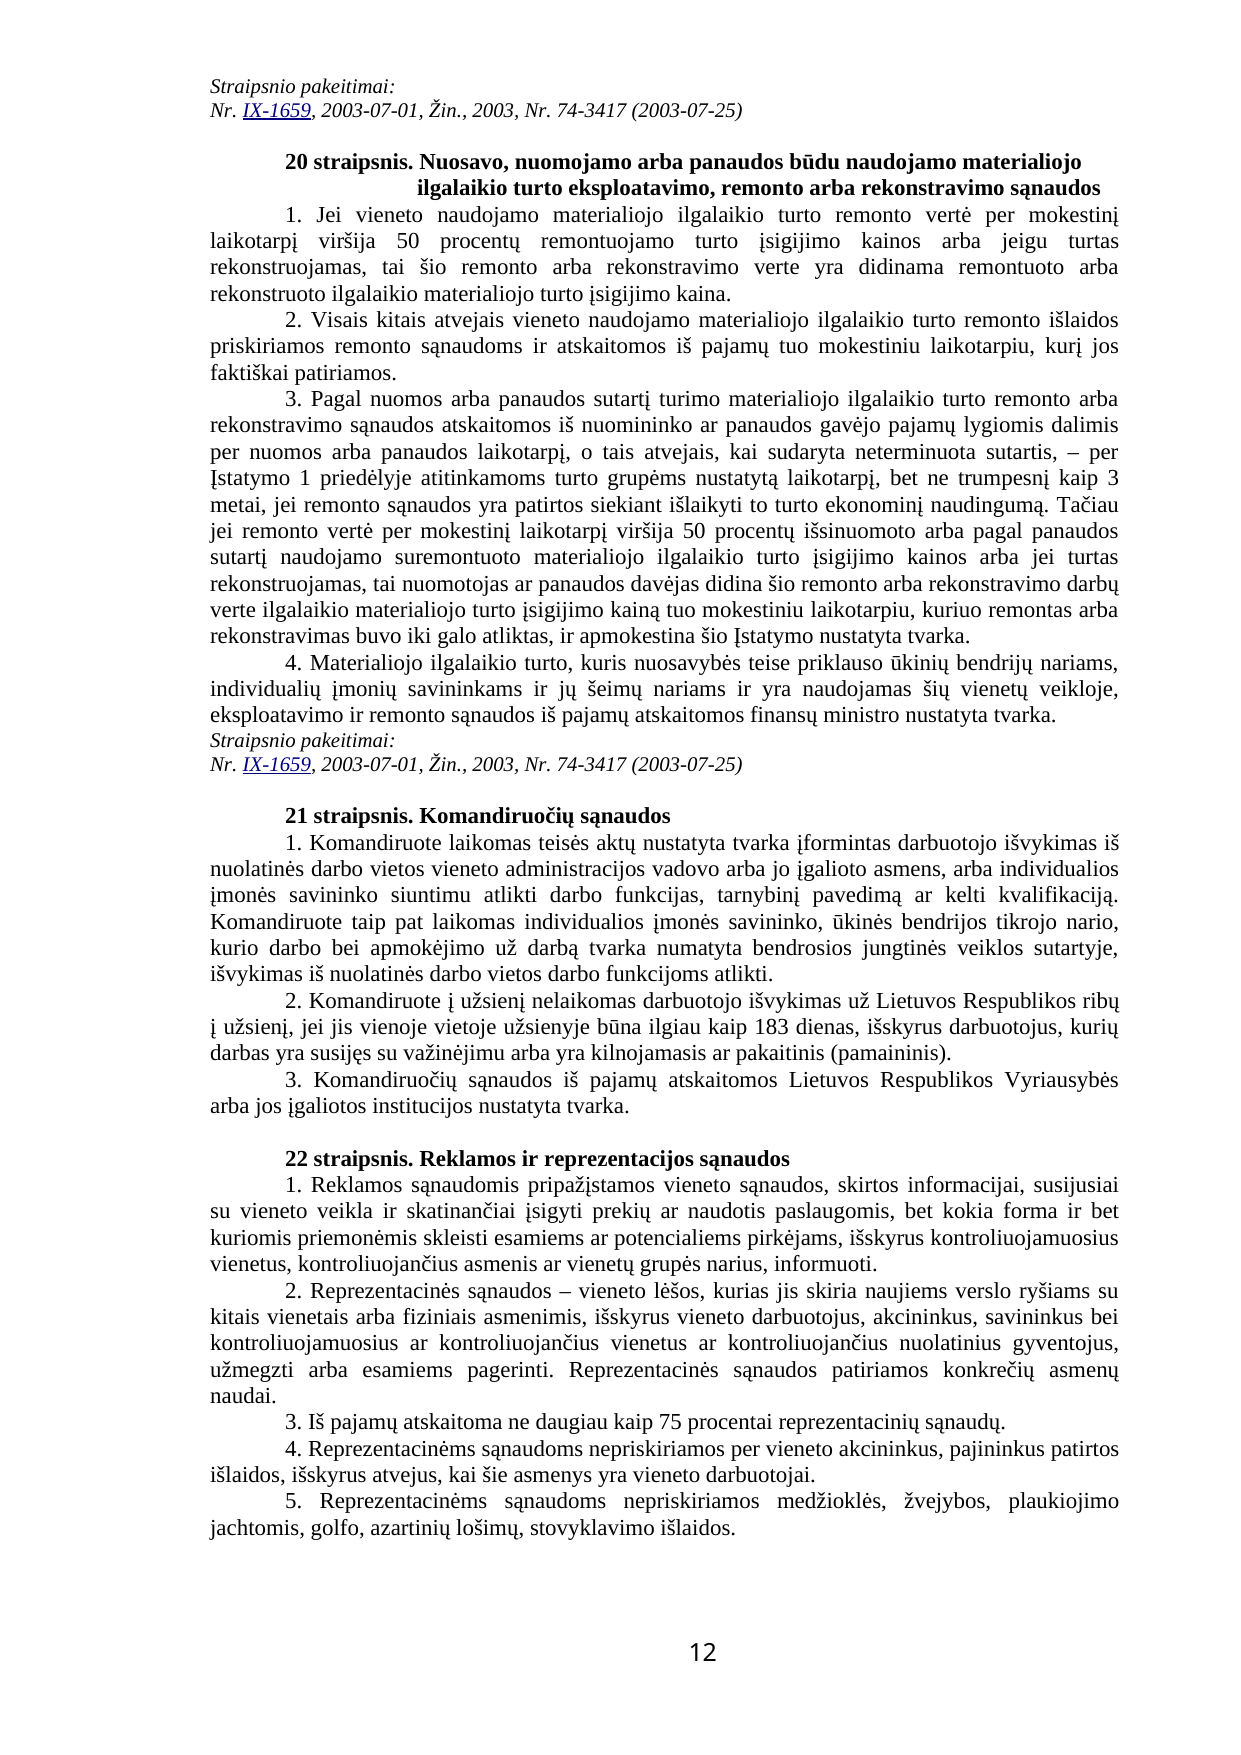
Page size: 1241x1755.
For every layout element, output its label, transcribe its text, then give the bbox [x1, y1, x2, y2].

text 4. Reprezentacinėms sąnaudoms nepriskiriamos per vieneto akcininkus, pajininkus patirtos išlaidos, išskyrus atvejus, kai šie asmenys yra vieneto darbuotojai. [210, 1435, 1120, 1487]
text 5. Reprezentacinėms sąnaudoms nepriskiriamos medžioklės, žvejybos, plaukiojimo jachtomis, golfo, azartinių lošimų, stovyklavimo išlaidos. [210, 1487, 1120, 1540]
text 22 straipsnis. Reklamos ir reprezentacijos sąnaudos [210, 1145, 1120, 1171]
text 1. Jei vieneto naudojamo materialiojo ilgalaikio turto remonto vertė per mokestinį laikotarpį viršija 50 procentų remontuojamo turto įsigijimo kainos arba jeigu turtas rekonstruojamas, tai šio remonto arba rekonstravimo verte yra didinama remontuoto arba rekonstruoto ilgalaikio materialiojo turto įsigijimo kaina. [210, 201, 1120, 306]
text 2. Visais kitais atvejais vieneto naudojamo materialiojo ilgalaikio turto remonto išlaidos priskiriamos remonto sąnaudoms ir atskaitomos iš pajamų tuo mokestiniu laikotarpiu, kurį jos faktiškai patiriamos. [210, 306, 1120, 385]
text 3. Komandiruočių sąnaudos iš pajamų atskaitomos Lietuvos Respublikos Vyriausybės arba jos įgaliotos institucijos nustatyta tvarka. [210, 1066, 1120, 1118]
text 4. Materialiojo ilgalaikio turto, kuris nuosavybės teise priklauso ūkinių bendrijų nariams, individualių įmonių savininkams ir jų šeimų nariams ir yra naudojamas šių vienetų veikloje, eksploatavimo ir remonto sąnaudos iš pajamų atskaitomos finansų ministro nustatyta tvarka. [210, 649, 1120, 728]
subtitle 21 straipsnis. Komandiruočių sąnaudos [210, 802, 1120, 829]
text 20 straipsnis. Nuosavo, nuomojamo arba panaudos būdu naudojamo materialiojo [285, 148, 1120, 174]
text Nr. IX-1659, 2003-07-01, Žin., 2003, Nr. 74-3417 (2003-07-25) [210, 98, 1120, 122]
text 2. Reprezentacinės sąnaudos – vieneto lėšos, kurias jis skiria naujiems verslo ryšiams su kitais vienetais arba fiziniais asmenimis, išskyrus vieneto darbuotojus, akcininkus, savininkus bei kontroliuojamuosius ar kontroliuojančius vienetus ar kontroliuojančius nuolatinius gyventojus, užmegzti arba esamiems pagerinti. Reprezentacinės sąnaudos patiriamos konkrečių asmenų naudai. [210, 1277, 1120, 1408]
text 3. Pagal nuomos arba panaudos sutartį turimo materialiojo ilgalaikio turto remonto arba rekonstravimo sąnaudos atskaitomos iš nuomininko ar panaudos gavėjo pajamų lygiomis dalimis per nuomos arba panaudos laikotarpį, o tais atvejais, kai sudaryta neterminuota sutartis, – per Įstatymo 1 priedėlyje atitinkamoms turto grupėms nustatytą laikotarpį, bet ne trumpesnį kaip 3 metai, jei remonto sąnaudos yra patirtos siekiant išlaikyti to turto ekonominį naudingumą. Tačiau jei remonto vertė per mokestinį laikotarpį viršija 50 procentų išsinuomoto arba pagal panaudos sutartį naudojamo suremontuoto materialiojo ilgalaikio turto įsigijimo kainos arba jei turtas rekonstruojamas, tai nuomotojas ar panaudos davėjas didina šio remonto arba rekonstravimo darbų verte ilgalaikio materialiojo turto įsigijimo kainą tuo mokestiniu laikotarpiu, kuriuo remontas arba rekonstravimas buvo iki galo atliktas, ir apmokestina šio Įstatymo nustatyta tvarka. [210, 385, 1120, 649]
text ilgalaikio turto eksploatavimo, remonto arba rekonstravimo sąnaudos [417, 174, 1120, 201]
text Straipsnio pakeitimai: [210, 73, 1120, 98]
text Straipsnio pakeitimai: [210, 728, 1120, 752]
text Nr. IX-1659, 2003-07-01, Žin., 2003, Nr. 74-3417 (2003-07-25) [210, 752, 1120, 776]
text 1. Reklamos sąnaudomis pripažįstamos vieneto sąnaudos, skirtos informacijai, susijusiai su vieneto veikla ir skatinančiai įsigyti prekių ar naudotis paslaugomis, bet kokia forma ir bet kuriomis priemonėmis skleisti esamiems ar potencialiems pirkėjams, išskyrus kontroliuojamuosius vienetus, kontroliuojančius asmenis ar vienetų grupės narius, informuoti. [210, 1171, 1120, 1277]
text 2. Komandiruote į užsienį nelaikomas darbuotojo išvykimas už Lietuvos Respublikos ribų į užsienį, jei jis vienoje vietoje užsienyje būna ilgiau kaip 183 dienas, išskyrus darbuotojus, kurių darbas yra susijęs su važinėjimu arba yra kilnojamasis ar pakaitinis (pamaininis). [210, 987, 1120, 1066]
text 3. Iš pajamų atskaitoma ne daugiau kaip 75 procentai reprezentacinių sąnaudų. [210, 1408, 1120, 1435]
text 1. Komandiruote laikomas teisės aktų nustatyta tvarka įformintas darbuotojo išvykimas iš nuolatinės darbo vietos vieneto administracijos vadovo arba jo įgalioto asmens, arba individualios įmonės savininko siuntimu atlikti darbo funkcijas, tarnybinį pavedimą ar kelti kvalifikaciją. Komandiruote taip pat laikomas individualios įmonės savininko, ūkinės bendrijos tikrojo nario, kurio darbo bei apmokėjimo už darbą tvarka numatyta bendrosios jungtinės veiklos sutartyje, išvykimas iš nuolatinės darbo vietos darbo funkcijoms atlikti. [210, 829, 1120, 987]
